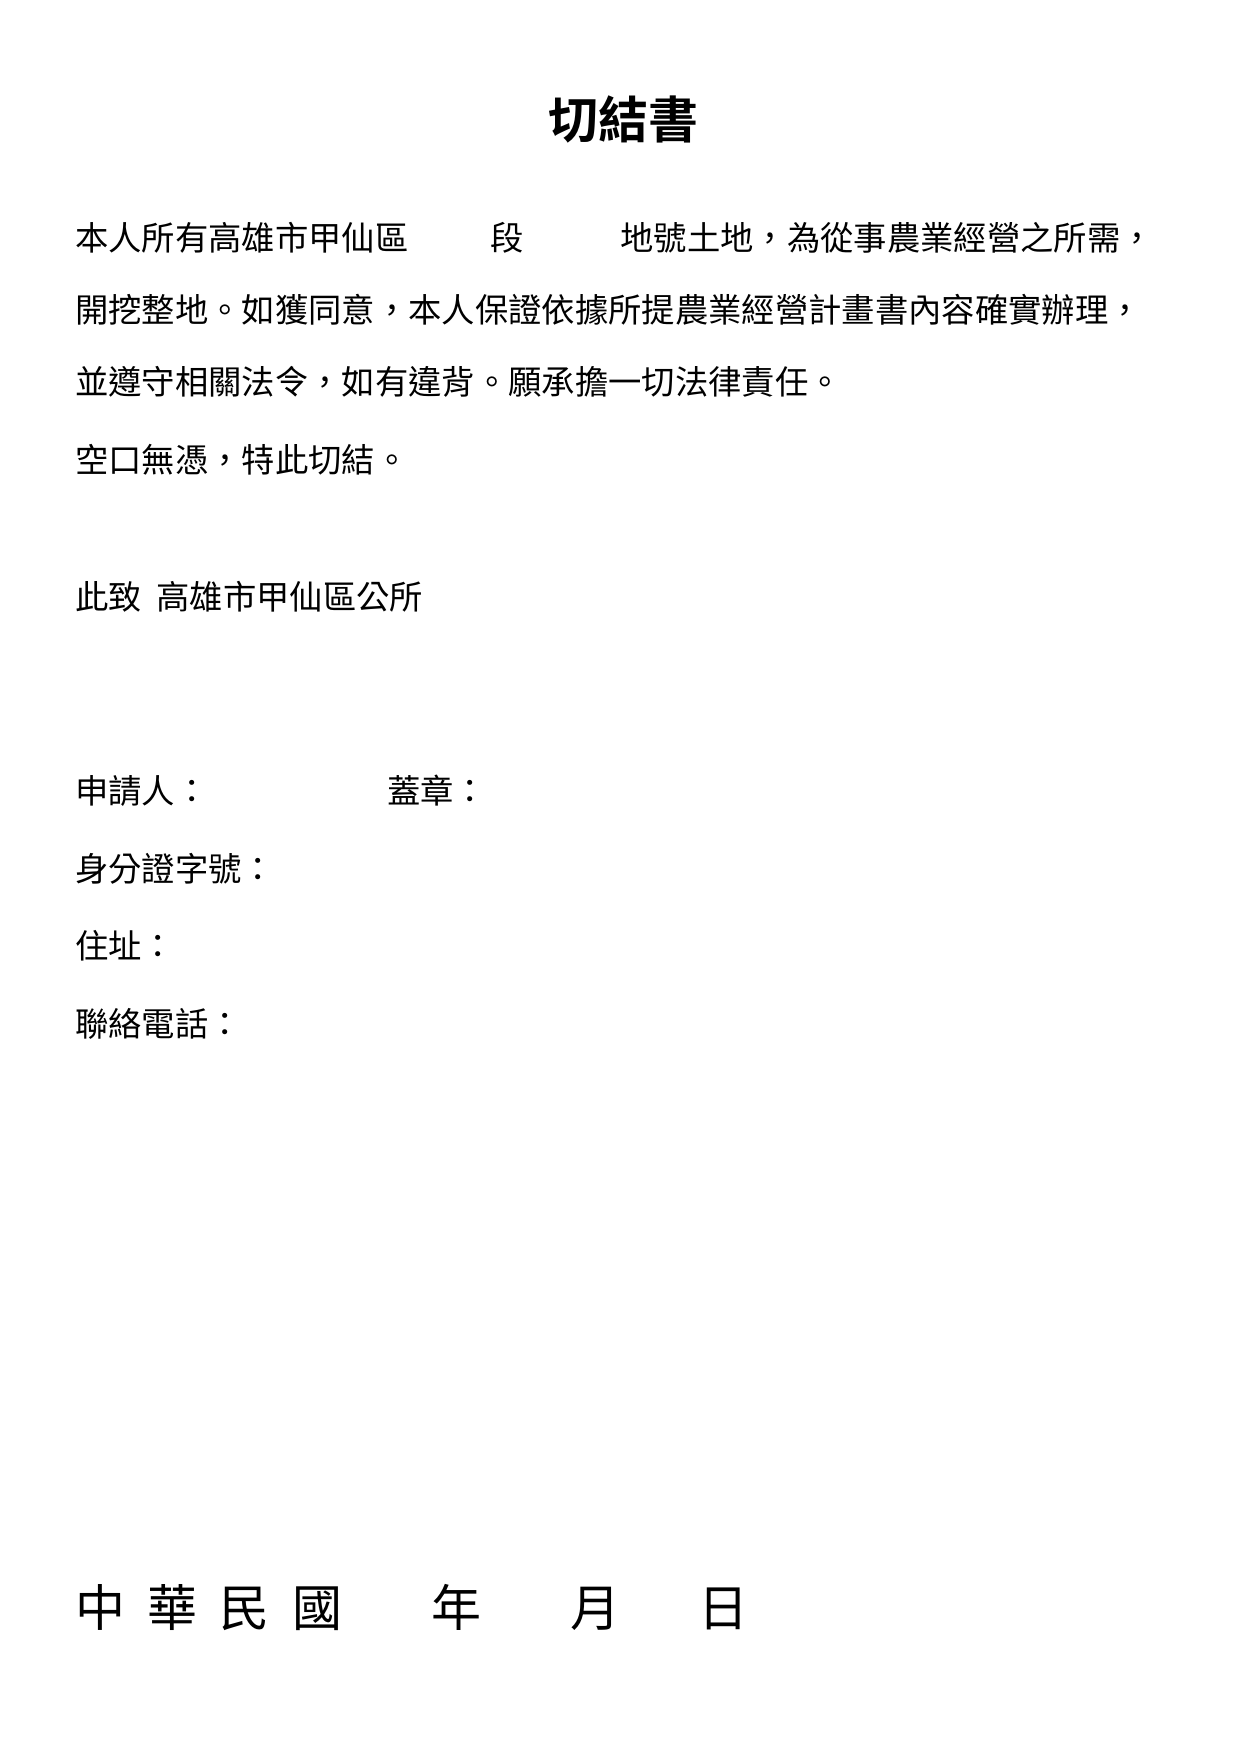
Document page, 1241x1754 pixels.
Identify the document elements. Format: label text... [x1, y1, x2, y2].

text 此致 高雄市甲仙區公所 [75, 570, 1165, 619]
text 中 華 民 國 年 月 日 [75, 1568, 1165, 1641]
text 身分證字號： [75, 842, 1165, 891]
text 切結書 [81, 81, 1165, 153]
text 本人所有高雄市甲仙區 段 地號土地，為從事農業經營之所需，開挖整地。如獲同意，本人保證依據所提農業經營計畫書內容確實辦理，並遵守相關法令，如有違背。願承擔一切法律責任。 [75, 212, 1165, 404]
text 聯絡電話： [75, 998, 1165, 1046]
text 空口無憑，特此切結。 [75, 434, 1165, 482]
text 住址： [75, 920, 1165, 968]
text 申請人： 蓋章： [75, 764, 1165, 813]
